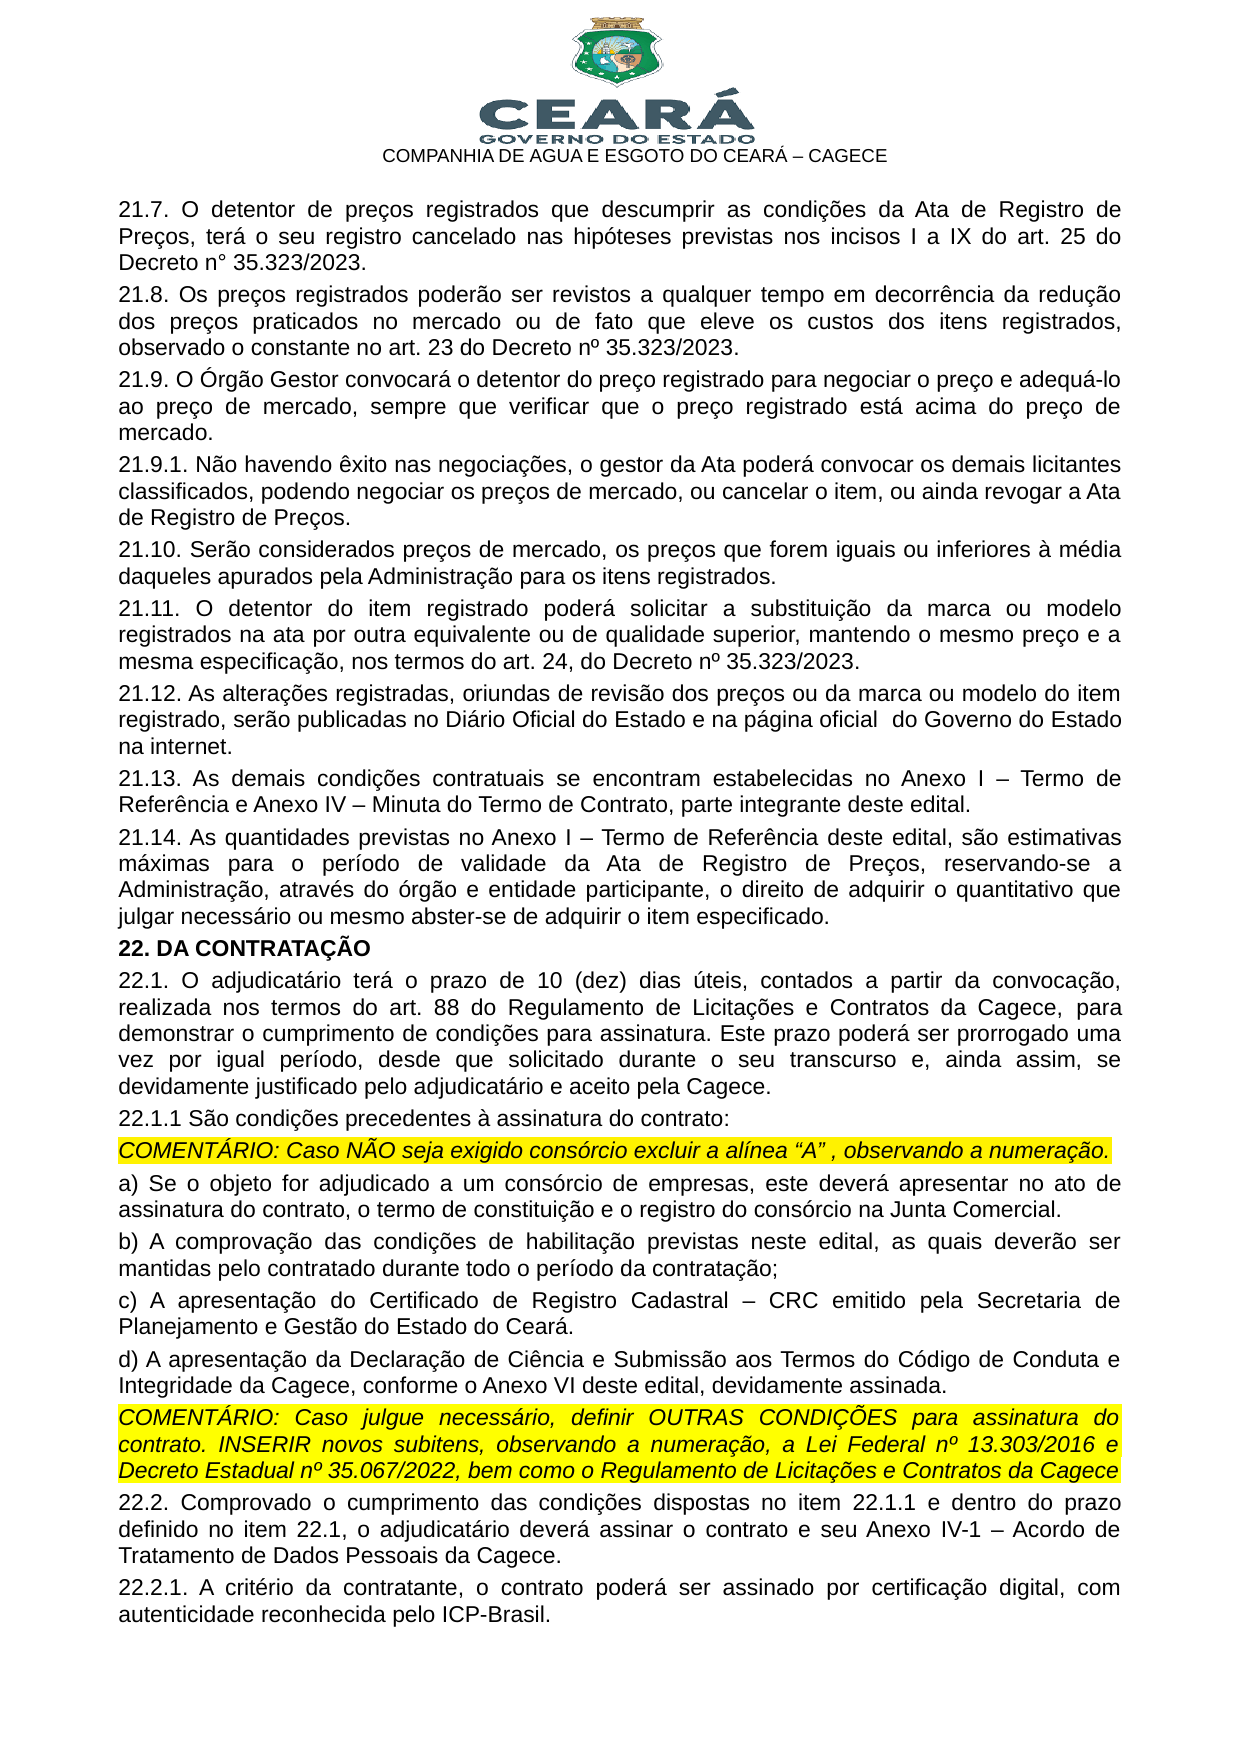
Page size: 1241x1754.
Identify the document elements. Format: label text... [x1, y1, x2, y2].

text 21.8. Os preços registrados poderão ser revistos a qualquer tempo em decorrência da redução dos preços praticados no mercado ou de fato que eleve os custos dos itens registrados, observado o constante no art. 23 do Decreto nº 35.323/2023. [118, 281, 1122, 360]
text 22.1. O adjudicatário terá o prazo de 10 (dez) dias úteis, contados a partir da convocação, realizada nos termos do art. 88 do Regulamento de Licitações e Contratos da Cagece, para demonstrar o cumprimento de condições para assinatura. Este prazo poderá ser prorrogado uma vez por igual período, desde que solicitado durante o seu transcurso e, ainda assim, se devidamente justificado pelo adjudicatário e aceito pela Cagece. [118, 967, 1122, 1099]
picture [453, 12, 782, 148]
text d) A apresentação da Declaração de Ciência e Submissão aos Termos do Código de Conduta e Integridade da Cagece, conforme o Anexo VI deste edital, devidamente assinada. [118, 1346, 1122, 1398]
text 21.7. O detentor de preços registrados que descumprir as condições da Ata de Registro de Preços, terá o seu registro cancelado nas hipóteses previstas nos incisos I a IX do art. 25 do Decreto n° 35.323/2023. [118, 196, 1122, 275]
text 21.11. O detentor do item registrado poderá solicitar a substituição da marca ou modelo registrados na ata por outra equivalente ou de qualidade superior, mantendo o mesmo preço e a mesma especificação, nos termos do art. 24, do Decreto nº 35.323/2023. [118, 595, 1122, 674]
text c) A apresentação do Certificado de Registro Cadastral – CRC emitido pela Secretaria de Planejamento e Gestão do Estado do Ceará. [118, 1287, 1122, 1339]
text 22.1.1 São condições precedentes à assinatura do contrato: [118, 1105, 1122, 1131]
text 21.14. As quantidades previstas no Anexo I – Termo de Referência deste edital, são estimativas máximas para o período de validade da Ata de Registro de Preços, reservando-se a Administração, através do órgão e entidade participante, o direito de adquirir o quantitativo que julgar necessário ou mesmo abster-se de adquirir o item especificado. [118, 824, 1122, 929]
text 22.2. Comprovado o cumprimento das condições dispostas no item 22.1.1 e dentro do prazo definido no item 22.1, o adjudicatário deverá assinar o contrato e seu Anexo IV-1 – Acordo de Tratamento de Dados Pessoais da Cagece. [118, 1489, 1122, 1568]
text 21.10. Serão considerados preços de mercado, os preços que forem iguais ou inferiores à média daqueles apurados pela Administração para os itens registrados. [118, 536, 1122, 589]
text 21.12. As alterações registradas, oriundas de revisão dos preços ou da marca ou modelo do item registrado, serão publicadas no Diário Oficial do Estado e na página oficial do Governo do Estado na internet. [118, 680, 1122, 759]
text b) A comprovação das condições de habilitação previstas neste edital, as quais deverão ser mantidas pelo contratado durante todo o período da contratação; [118, 1228, 1122, 1281]
text a) Se o objeto for adjudicado a um consórcio de empresas, este deverá apresentar no ato de assinatura do contrato, o termo de constituição e o registro do consórcio na Junta Comercial. [118, 1169, 1122, 1222]
text 21.13. As demais condições contratuais se encontram estabelecidas no Anexo I – Termo de Referência e Anexo IV – Minuta do Termo de Contrato, parte integrante deste edital. [118, 765, 1122, 818]
text 22.2.1. A critério da contratante, o contrato poderá ser assinado por certificação digital, com autenticidade reconhecida pelo ICP-Brasil. [118, 1574, 1122, 1627]
text COMENTÁRIO: Caso NÃO seja exigido consórcio excluir a alínea “A” , observando a numeração. [118, 1137, 1122, 1164]
text 21.9.1. Não havendo êxito nas negociações, o gestor da Ata poderá convocar os demais licitantes classificados, podendo negociar os preços de mercado, ou cancelar o item, ou ainda revogar a Ata de Registro de Preços. [118, 451, 1122, 530]
text 21.9. O Órgão Gestor convocará o detentor do preço registrado para negociar o preço e adequá-lo ao preço de mercado, sempre que verificar que o preço registrado está acima do preço de mercado. [118, 366, 1122, 445]
text COMENTÁRIO: Caso julgue necessário, definir OUTRAS CONDIÇÕES para assinatura do contrato. INSERIR novos subitens, observando a numeração, a Lei Federal nº 13.303/2016 e Decreto Estadual nº 35.067/2022, bem como o Regulamento de Licitações e Contratos da Cagece [118, 1404, 1122, 1483]
text 22. DA CONTRATAÇÃO [118, 935, 1122, 961]
